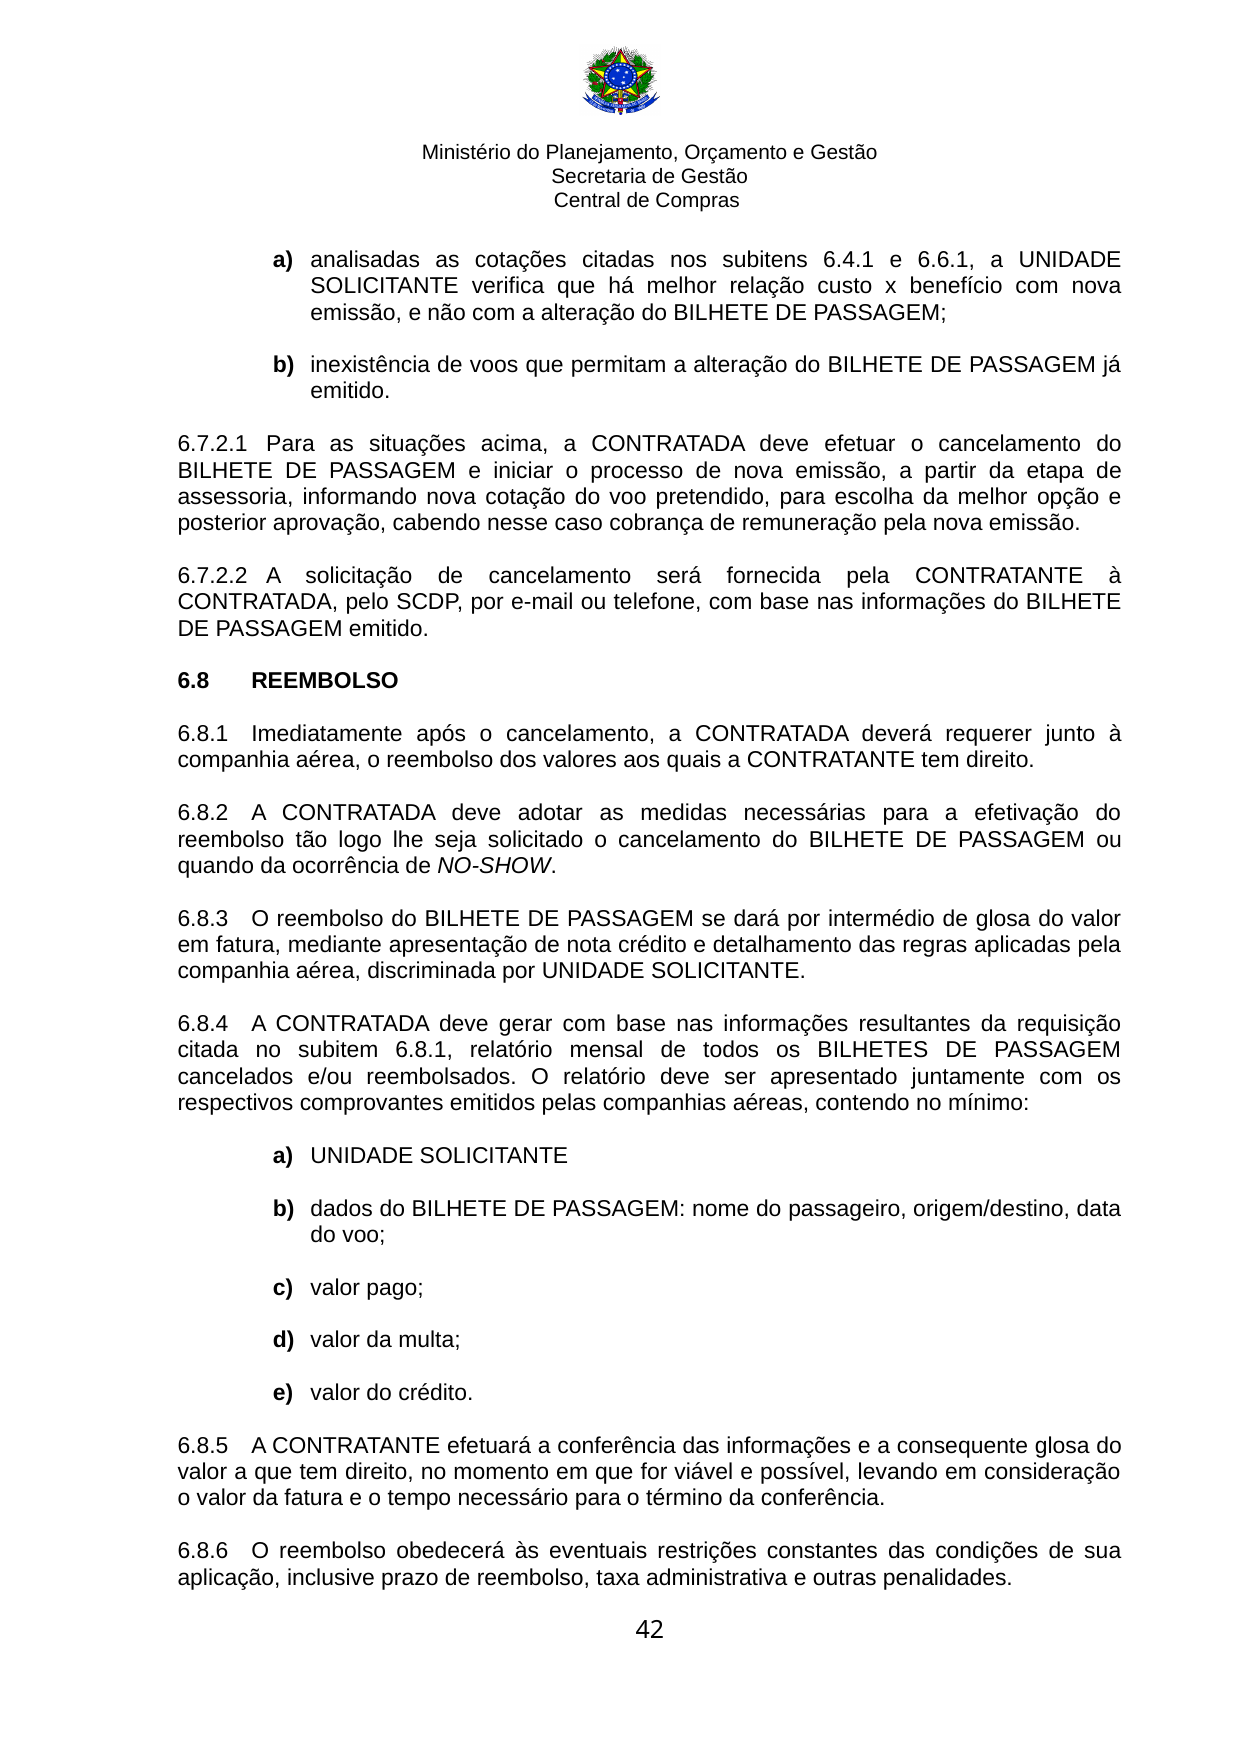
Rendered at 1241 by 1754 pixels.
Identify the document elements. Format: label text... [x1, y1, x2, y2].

list valor do crédito. [273, 1379, 1122, 1405]
text 6.7.2.2 A solicitação de cancelamento será fornecida pela CONTRATANTE à CONTRATADA, pelo SCDP, por e-mail ou telefone, com base nas informações do BILHETE DE PASSAGEM emitido. [177, 562, 1122, 641]
text 6.8.4 A CONTRATADA deve gerar com base nas informações resultantes da requisição citada no subitem 6.8.1, relatório mensal de todos os BILHETES DE PASSAGEM cancelados e/ou reembolsados. O relatório deve ser apresentado juntamente com os respectivos comprovantes emitidos pelas companhias aéreas, contendo no mínimo: [177, 1010, 1122, 1115]
text 6.8.3 O reembolso do BILHETE DE PASSAGEM se dará por intermédio de glosa do valor em fatura, mediante apresentação de nota crédito e detalhamento das regras aplicadas pela companhia aérea, discriminada por UNIDADE SOLICITANTE. [177, 904, 1122, 984]
text 6.8.5 A CONTRATANTE efetuará a conferência das informações e a consequente glosa do valor a que tem direito, no momento em que for viável e possível, levando em consideração o valor da fatura e o tempo necessário para o término da conferência. [177, 1432, 1122, 1511]
list inexistência de voos que permitam a alteração do BILHETE DE PASSAGEM já emitido. [273, 351, 1122, 404]
text 6.8.6 O reembolso obedecerá às eventuais restrições constantes das condições de sua aplicação, inclusive prazo de reembolso, taxa administrativa e outras penalidades. [177, 1537, 1122, 1590]
text 6.8.2 A CONTRATADA deve adotar as medidas necessárias para a efetivação do reembolso tão logo lhe seja solicitado o cancelamento do BILHETE DE PASSAGEM ou quando da ocorrência de NO-SHOW. [177, 799, 1122, 878]
list analisadas as cotações citadas nos subitens 6.4.1 e 6.6.1, a UNIDADE SOLICITANTE verifica que há melhor relação custo x benefício com nova emissão, e não com a alteração do BILHETE DE PASSAGEM; [273, 246, 1122, 325]
text 6.8.1 Imediatamente após o cancelamento, a CONTRATADA deverá requerer junto à companhia aérea, o reembolso dos valores aos quais a CONTRATANTE tem direito. [177, 720, 1122, 773]
list UNIDADE SOLICITANTE [273, 1142, 1122, 1168]
text 6.7.2.1 Para as situações acima, a CONTRATADA deve efetuar o cancelamento do BILHETE DE PASSAGEM e iniciar o processo de nova emissão, a partir da etapa de assessoria, informando nova cotação do voo pretendido, para escolha da melhor opção e posterior aprovação, cabendo nesse caso cobrança de remuneração pela nova emissão. [177, 430, 1122, 536]
list dados do BILHETE DE PASSAGEM: nome do passageiro, origem/destino, data do voo; [273, 1194, 1122, 1247]
list valor da multa; [273, 1326, 1122, 1353]
list valor pago; [273, 1273, 1122, 1300]
text 6.8 REEMBOLSO [177, 667, 1122, 694]
picture [578, 44, 662, 116]
